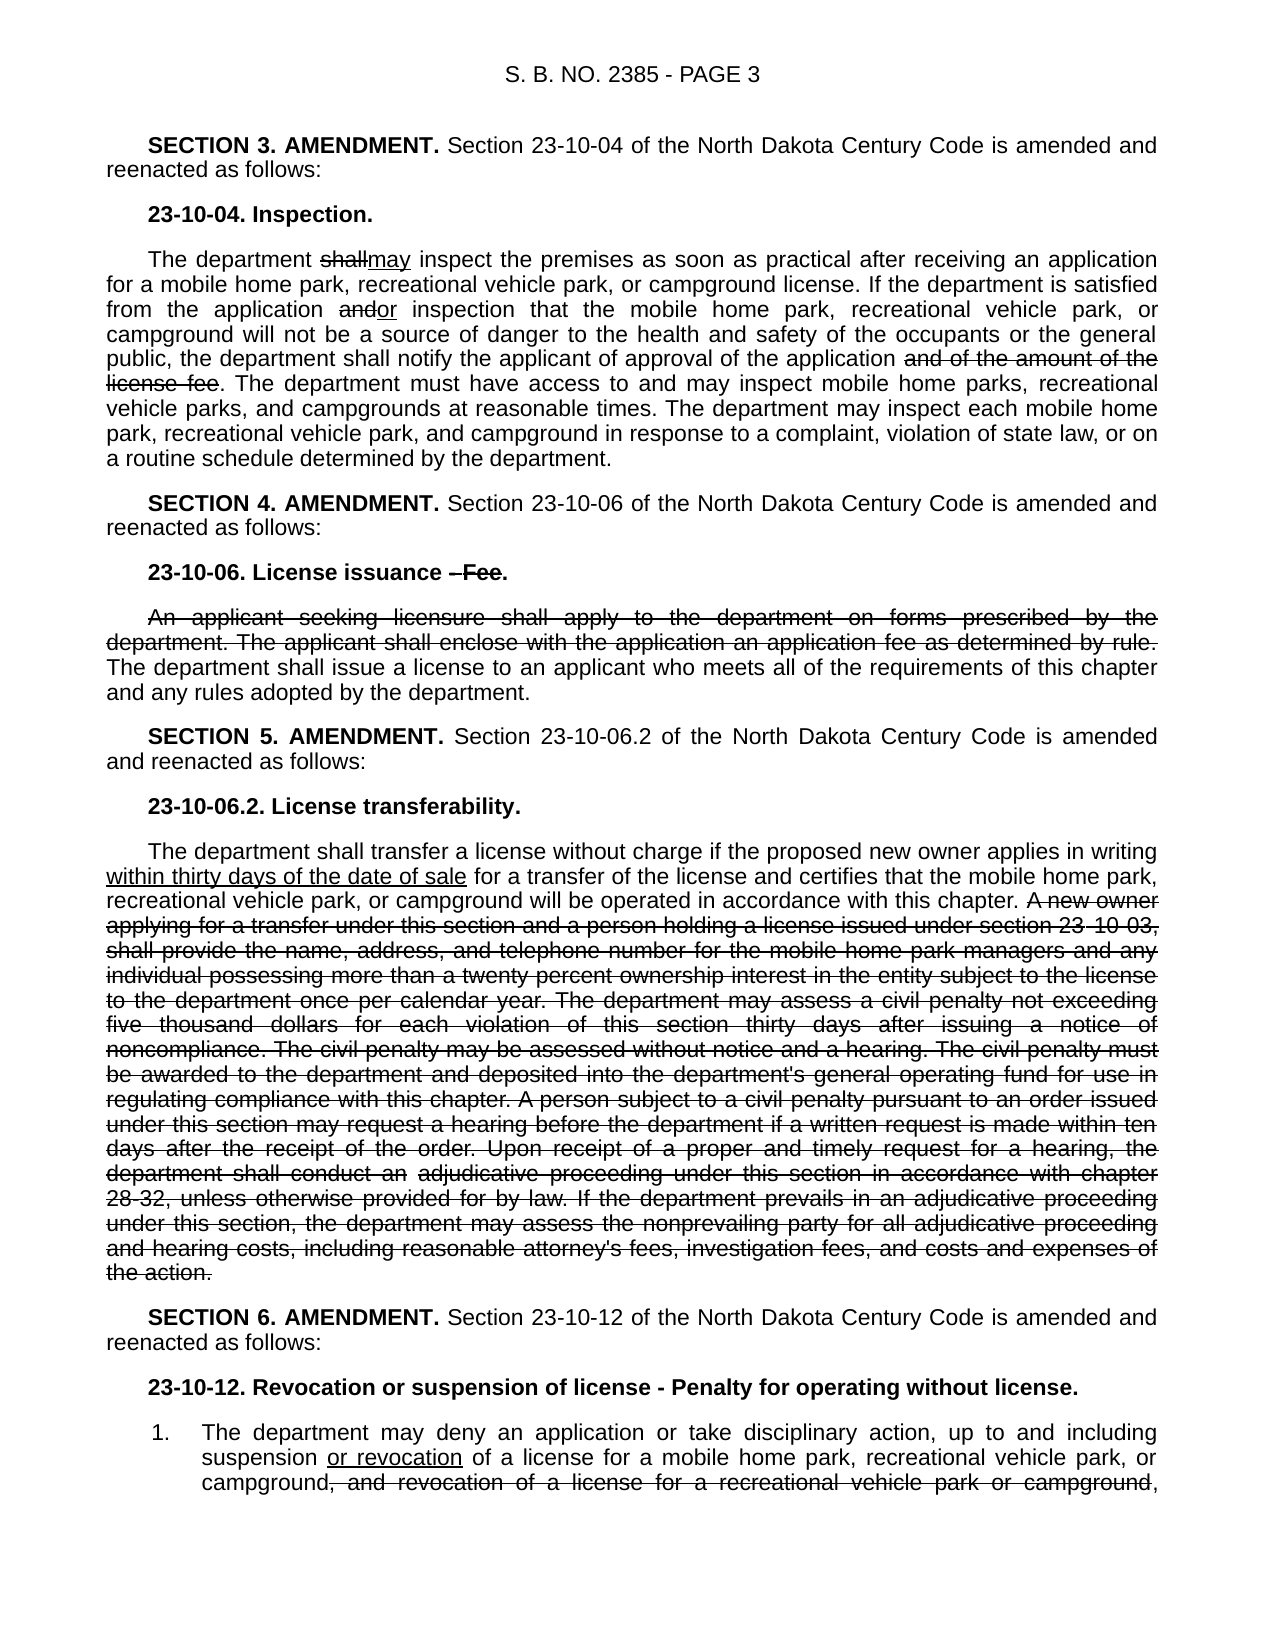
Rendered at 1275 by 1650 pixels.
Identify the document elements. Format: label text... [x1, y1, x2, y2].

subtitle 23‑10‑12. Revocation or suspension of license ‑ Penalty for operating without license. [106, 1376, 1158, 1400]
text An applicant seeking licensure shall apply to the department on forms prescribed by the department. The applicant shall enclose with the application an application fee as determined by rule. The department shall issue a license to an applicant who meets all of the requirements of this chapter and any rules adopted by the department. [106, 644, 1158, 705]
text An applicant seeking licensure shall apply to the department on forms prescribed by the department. The applicant shall enclose with the application an application fee as determined by rule. The department shall issue a license to an applicant who meets all of the requirements of this chapter and any rules adopted by the department. [106, 606, 1158, 643]
text SECTION 5. AMENDMENT. Section 23‑10‑06.2 of the North Dakota Century Code is amended and reenacted as follows: [106, 725, 1158, 774]
subtitle 23‑10‑06. License issuance ‑ Fee. [106, 561, 1158, 586]
text 1. The department may deny an application or take disciplinary action, up to and including suspension or revocation of a license for a mobile home park, recreational vehicle park, or campground, and revocation of a license for a recreational vehicle park or campground, [106, 1421, 1158, 1495]
text SECTION 3. AMENDMENT. Section 23‑10‑04 of the North Dakota Century Code is amended and reenacted as follows: [106, 133, 1158, 183]
text SECTION 4. AMENDMENT. Section 23‑10‑06 of the North Dakota Century Code is amended and reenacted as follows: [106, 491, 1158, 541]
subtitle 23‑10‑04. Inspection. [106, 203, 1158, 228]
text The department shall transfer a license without charge if the proposed new owner applies in writing within thirty days of the date of sale for a transfer of the license and certifies that the mobile home park, recreational vehicle park, or campground will be operated in accordance with this chapter. A new owner applying for a transfer under this section and a person holding a license issued under section 23‑10‑03, shall provide the name, address, and telephone number for the mobile home park managers and any individual possessing more than a twenty percent ownership interest in the entity subject to the license to the department once per calendar year. The department may assess a civil penalty not exceeding five thousand dollars for each violation of this section thirty days after issuing a notice of noncompliance. The civil penalty may be assessed without notice and a hearing. The civil penalty must be awarded to the department and deposited into the department's general operating fund for use in regulating compliance with this chapter. A person subject to a civil penalty pursuant to an order issued under this section may request a hearing before the department if a written request is made within ten days after the receipt of the order. Upon receipt of a proper and timely request for a hearing, the department shall conduct an adjudicative proceeding under this section in accordance with chapter 28‑32, unless otherwise provided for by law. If the department prevails in an adjudicative proceeding under this section, the department may assess the nonprevailing party for all adjudicative proceeding and hearing costs, including reasonable attorney's fees, investigation fees, and costs and expenses of the action. [106, 1250, 1158, 1286]
text The department shall transfer a license without charge if the proposed new owner applies in writing within thirty days of the date of sale for a transfer of the license and certifies that the mobile home park, recreational vehicle park, or campground will be operated in accordance with this chapter. A new owner applying for a transfer under this section and a person holding a license issued under section 23‑10‑03, shall provide the name, address, and telephone number for the mobile home park managers and any individual possessing more than a twenty percent ownership interest in the entity subject to the license to the department once per calendar year. The department may assess a civil penalty not exceeding five thousand dollars for each violation of this section thirty days after issuing a notice of noncompliance. The civil penalty may be assessed without notice and a hearing. The civil penalty must be awarded to the department and deposited into the department's general operating fund for use in regulating compliance with this chapter. A person subject to a civil penalty pursuant to an order issued under this section may request a hearing before the department if a written request is made within ten days after the receipt of the order. Upon receipt of a proper and timely request for a hearing, the department shall conduct an adjudicative proceeding under this section in accordance with chapter 28‑32, unless otherwise provided for by law. If the department prevails in an adjudicative proceeding under this section, the department may assess the nonprevailing party for all adjudicative proceeding and hearing costs, including reasonable attorney's fees, investigation fees, and costs and expenses of the action. [106, 1101, 1158, 1150]
text The department shall transfer a license without charge if the proposed new owner applies in writing within thirty days of the date of sale for a transfer of the license and certifies that the mobile home park, recreational vehicle park, or campground will be operated in accordance with this chapter. A new owner applying for a transfer under this section and a person holding a license issued under section 23‑10‑03, shall provide the name, address, and telephone number for the mobile home park managers and any individual possessing more than a twenty percent ownership interest in the entity subject to the license to the department once per calendar year. The department may assess a civil penalty not exceeding five thousand dollars for each violation of this section thirty days after issuing a notice of noncompliance. The civil penalty may be assessed without notice and a hearing. The civil penalty must be awarded to the department and deposited into the department's general operating fund for use in regulating compliance with this chapter. A person subject to a civil penalty pursuant to an order issued under this section may request a hearing before the department if a written request is made within ten days after the receipt of the order. Upon receipt of a proper and timely request for a hearing, the department shall conduct an adjudicative proceeding under this section in accordance with chapter 28‑32, unless otherwise provided for by law. If the department prevails in an adjudicative proceeding under this section, the department may assess the nonprevailing party for all adjudicative proceeding and hearing costs, including reasonable attorney's fees, investigation fees, and costs and expenses of the action. [106, 1151, 1158, 1199]
subtitle 23‑10‑06.2. License transferability. [106, 795, 1158, 819]
text The department shall transfer a license without charge if the proposed new owner applies in writing within thirty days of the date of sale for a transfer of the license and certifies that the mobile home park, recreational vehicle park, or campground will be operated in accordance with this chapter. A new owner applying for a transfer under this section and a person holding a license issued under section 23‑10‑03, shall provide the name, address, and telephone number for the mobile home park managers and any individual possessing more than a twenty percent ownership interest in the entity subject to the license to the department once per calendar year. The department may assess a civil penalty not exceeding five thousand dollars for each violation of this section thirty days after issuing a notice of noncompliance. The civil penalty may be assessed without notice and a hearing. The civil penalty must be awarded to the department and deposited into the department's general operating fund for use in regulating compliance with this chapter. A person subject to a civil penalty pursuant to an order issued under this section may request a hearing before the department if a written request is made within ten days after the receipt of the order. Upon receipt of a proper and timely request for a hearing, the department shall conduct an adjudicative proceeding under this section in accordance with chapter 28‑32, unless otherwise provided for by law. If the department prevails in an adjudicative proceeding under this section, the department may assess the nonprevailing party for all adjudicative proceeding and hearing costs, including reasonable attorney's fees, investigation fees, and costs and expenses of the action. [106, 839, 1158, 951]
text SECTION 6. AMENDMENT. Section 23‑10‑12 of the North Dakota Century Code is amended and reenacted as follows: [106, 1306, 1158, 1356]
text The department shallmay inspect the premises as soon as practical after receiving an application for a mobile home park, recreational vehicle park, or campground license. If the department is satisfied from the application andor inspection that the mobile home park, recreational vehicle park, or campground will not be a source of danger to the health and safety of the occupants or the general public, the department shall notify the applicant of approval of the application and of the amount of the license fee. The department must have access to and may inspect mobile home parks, recreational vehicle parks, and campgrounds at reasonable times. The department may inspect each mobile home park, recreational vehicle park, and campground in response to a complaint, violation of state law, or on a routine schedule determined by the department. [106, 248, 1158, 471]
